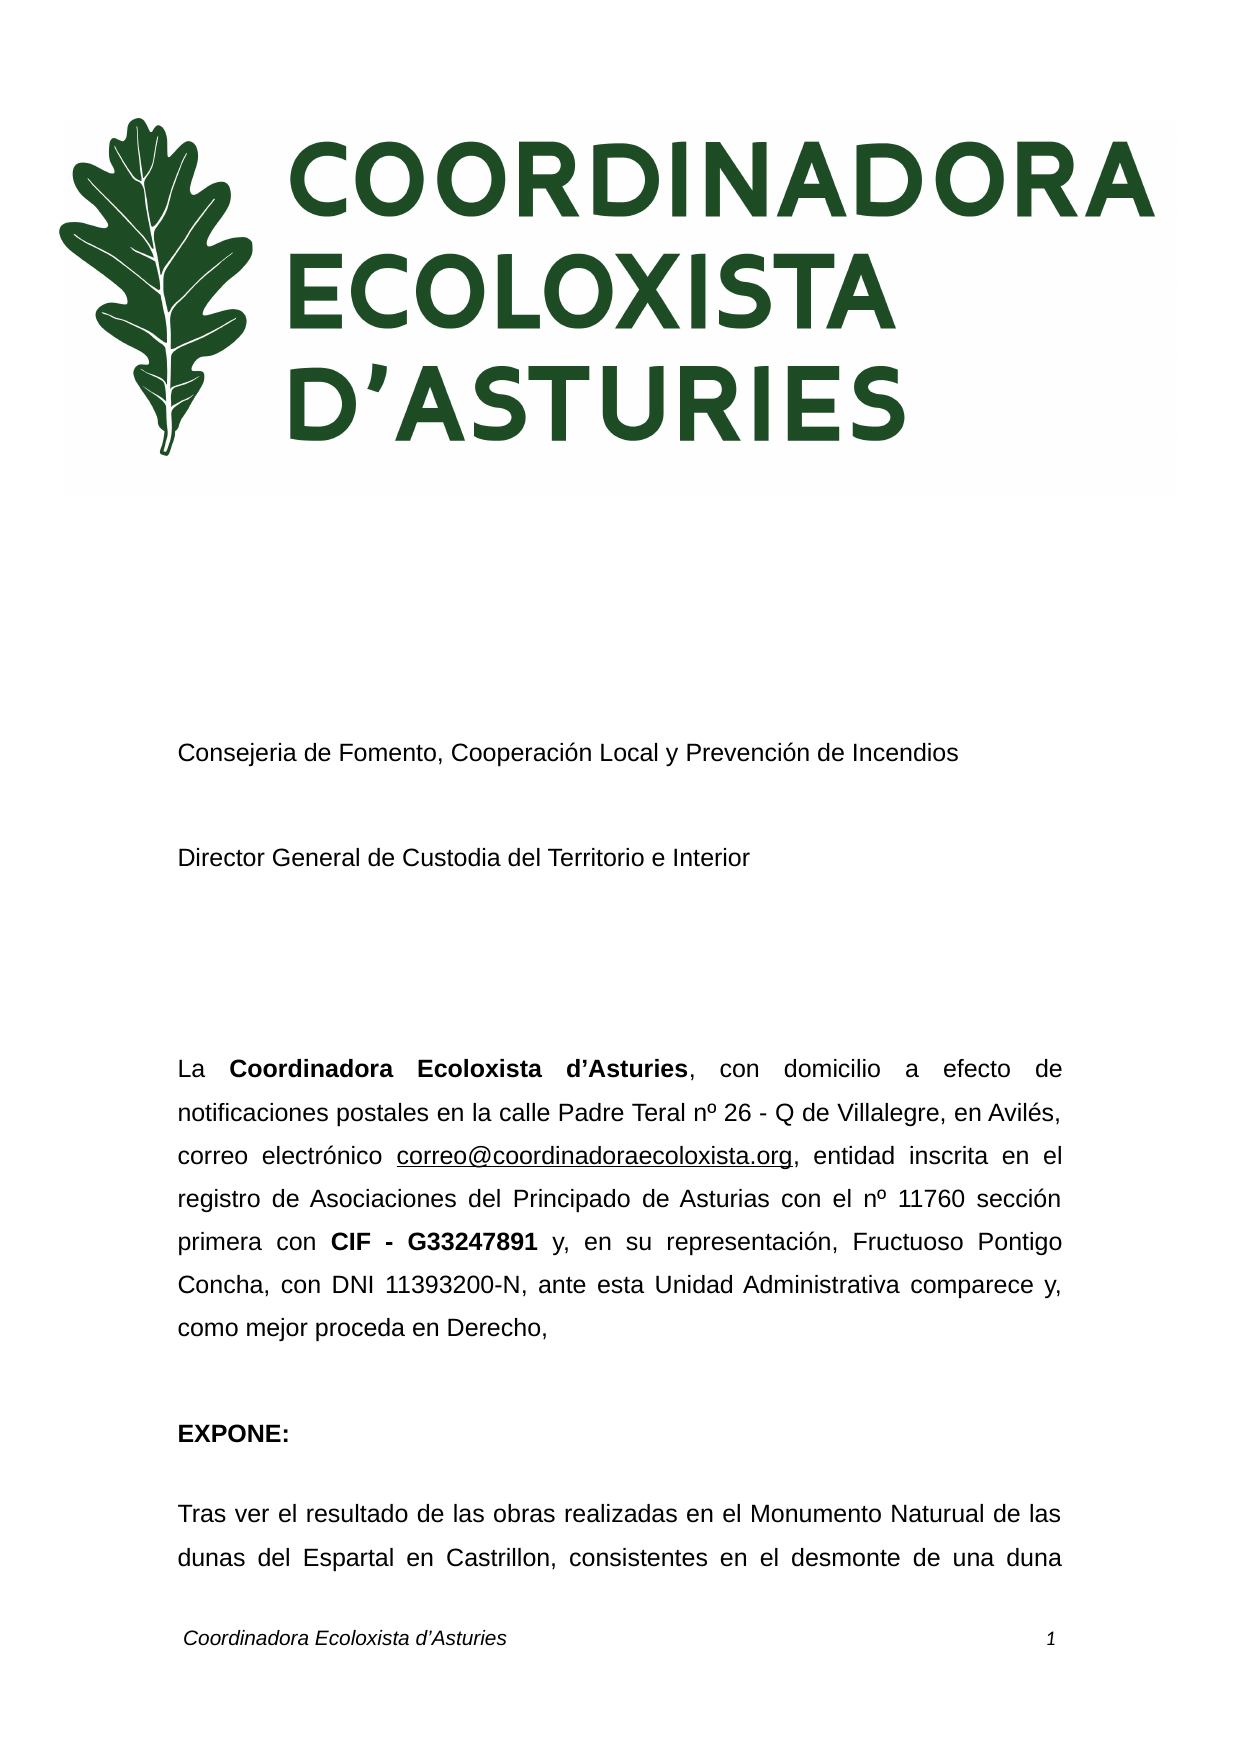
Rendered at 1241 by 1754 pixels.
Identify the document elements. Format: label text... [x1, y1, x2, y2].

text Consejeria de Fomento, Cooperación Local y Prevención de Incendios [177, 737, 1063, 766]
text EXPONE: [177, 1419, 1063, 1447]
text Tras ver el resultado de las obras realizadas en el Monumento Naturual de las dunas del Espartal en Castrillon, consistentes en el desmonte de una duna [177, 1499, 1063, 1571]
text Director General de Custodia del Territorio e Interior [177, 843, 1063, 872]
picture [59, 118, 1182, 499]
text La Coordinadora Ecoloxista d’Asturies, con domicilio a efecto de notificaciones postales en la calle Padre Teral nº 26 - Q de Villalegre, en Avilés, correo electrónico correo@coordinadoraecoloxista.org, entidad inscrita en el registro de Asociaciones del Principado de Asturias con el nº 11760 sección primera con CIF - G33247891 y, en su representación, Fructuoso Pontigo Concha, con DNI 11393200-N, ante esta Unidad Administrativa comparece y, como mejor proceda en Derecho, [177, 1054, 1063, 1342]
